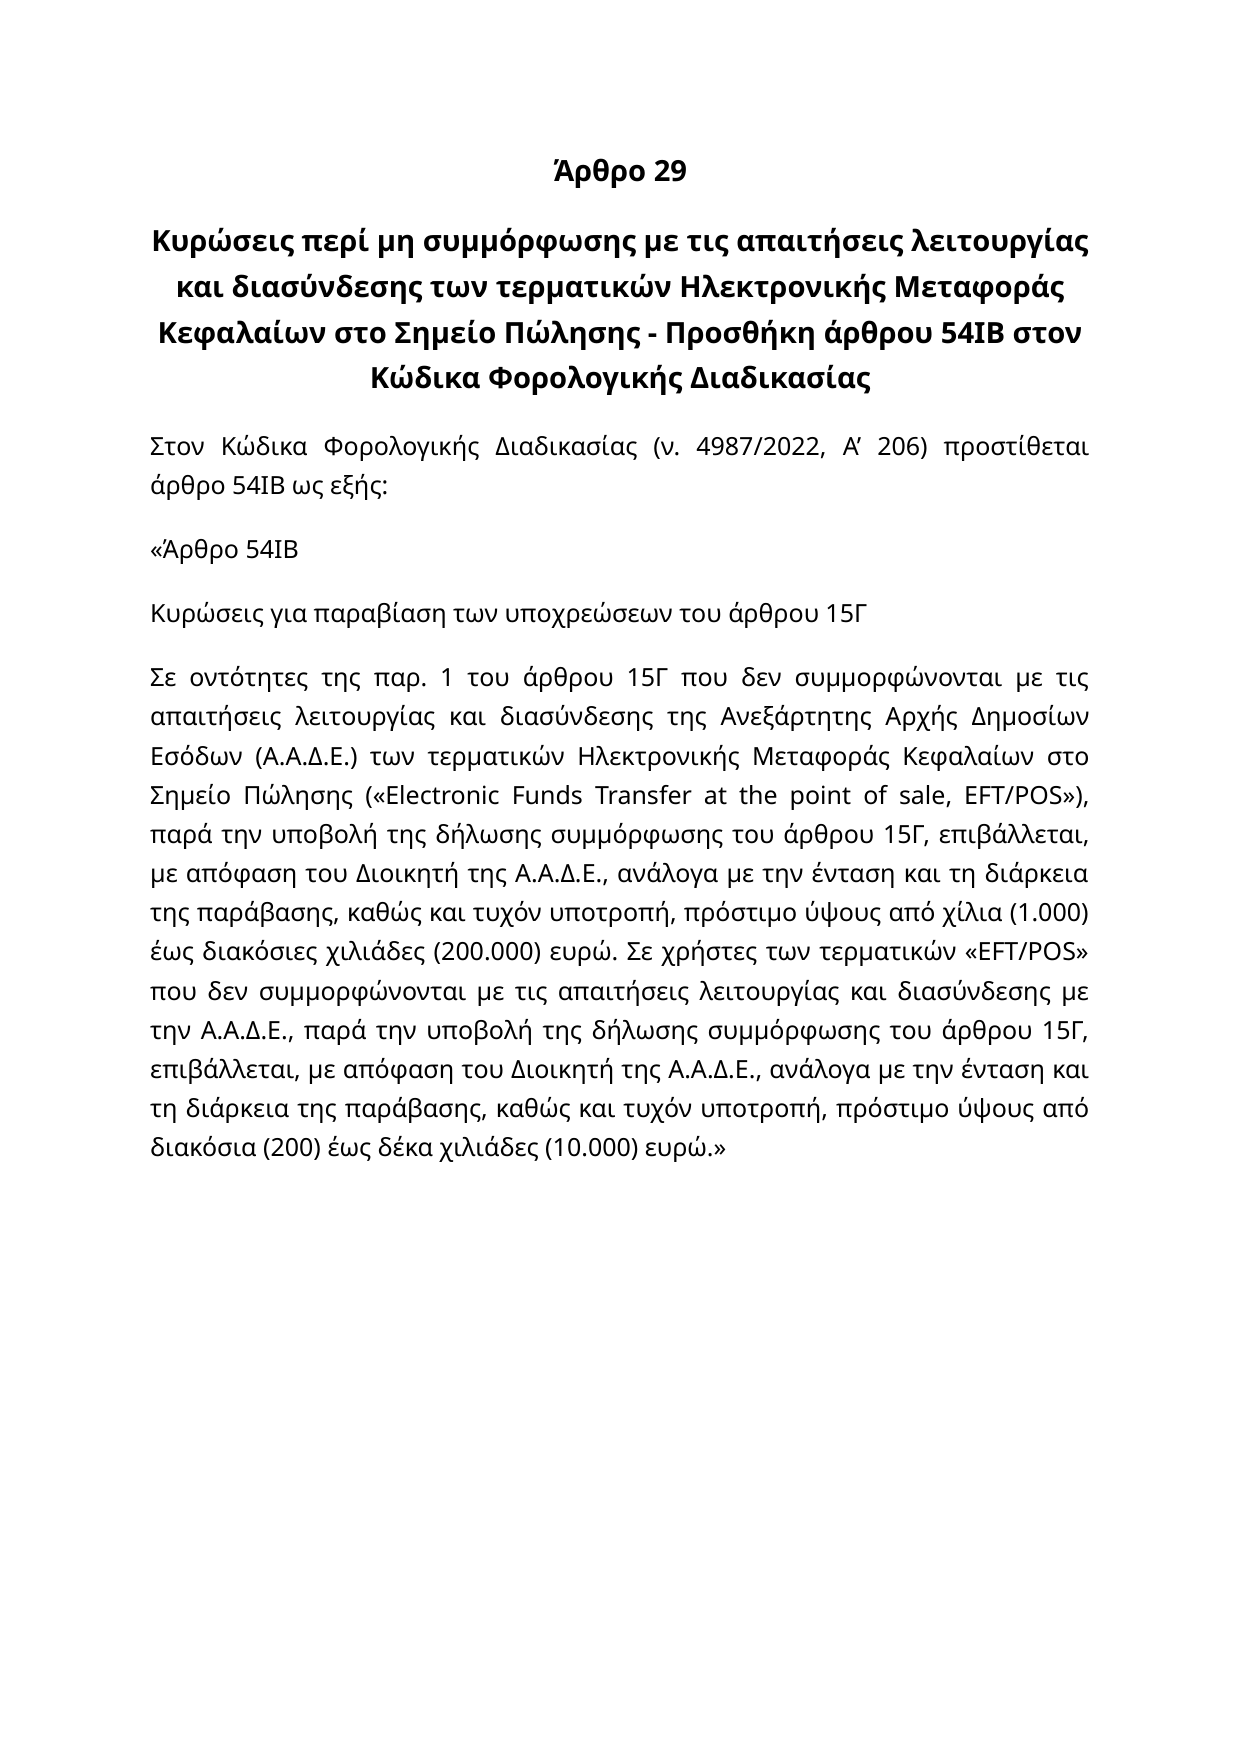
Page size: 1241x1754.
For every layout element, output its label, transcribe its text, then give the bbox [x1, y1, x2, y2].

text «Άρθρο 54ΙΒ [150, 531, 1090, 566]
text Κυρώσεις για παραβίαση των υποχρεώσεων του άρθρου 15Γ [150, 596, 1090, 630]
text Σε οντότητες της παρ. 1 του άρθρου 15Γ που δεν συμμορφώνονται με τις απαιτήσεις λειτουργίας και διασύνδεσης της Ανεξάρτητης Αρχής Δημοσίων Εσόδων (Α.Α.Δ.Ε.) των τερματικών Ηλεκτρονικής Μεταφοράς Κεφαλαίων στο Σημείο Πώλησης («Electronic Funds Transfer at the point of sale, EFT/POS»), παρά την υποβολή της δήλωσης συμμόρφωσης του άρθρου 15Γ, επιβάλλεται, με απόφαση του Διοικητή της Α.Α.Δ.Ε., ανάλογα με την ένταση και τη διάρκεια της παράβασης, καθώς και τυχόν υποτροπή, πρόστιμο ύψους από χίλια (1.000) έως διακόσιες χιλιάδες (200.000) ευρώ. Σε χρήστες των τερματικών «EFT/POS» που δεν συμμορφώνονται με τις απαιτήσεις λειτουργίας και διασύνδεσης με την Α.Α.Δ.Ε., παρά την υποβολή της δήλωσης συμμόρφωσης του άρθρου 15Γ, επιβάλλεται, με απόφαση του Διοικητή της Α.Α.Δ.Ε., ανάλογα με την ένταση και τη διάρκεια της παράβασης, καθώς και τυχόν υποτροπή, πρόστιμο ύψους από διακόσια (200) έως δέκα χιλιάδες (10.000) ευρώ.» [150, 660, 1090, 1164]
text Στον Κώδικα Φορολογικής Διαδικασίας (ν. 4987/2022, Α’ 206) προστίθεται άρθρο 54ΙΒ ως εξής: [150, 428, 1090, 501]
subtitle Άρθρο 29 [150, 150, 1090, 190]
subtitle Κυρώσεις περί μη συμμόρφωσης με τις απαιτήσεις λειτουργίας και διασύνδεσης των τερματικών Ηλεκτρονικής Μεταφοράς Κεφαλαίων στο Σημείο Πώλησης - Προσθήκη άρθρου 54ΙΒ στον Κώδικα Φορολογικής Διαδικασίας [150, 221, 1090, 397]
